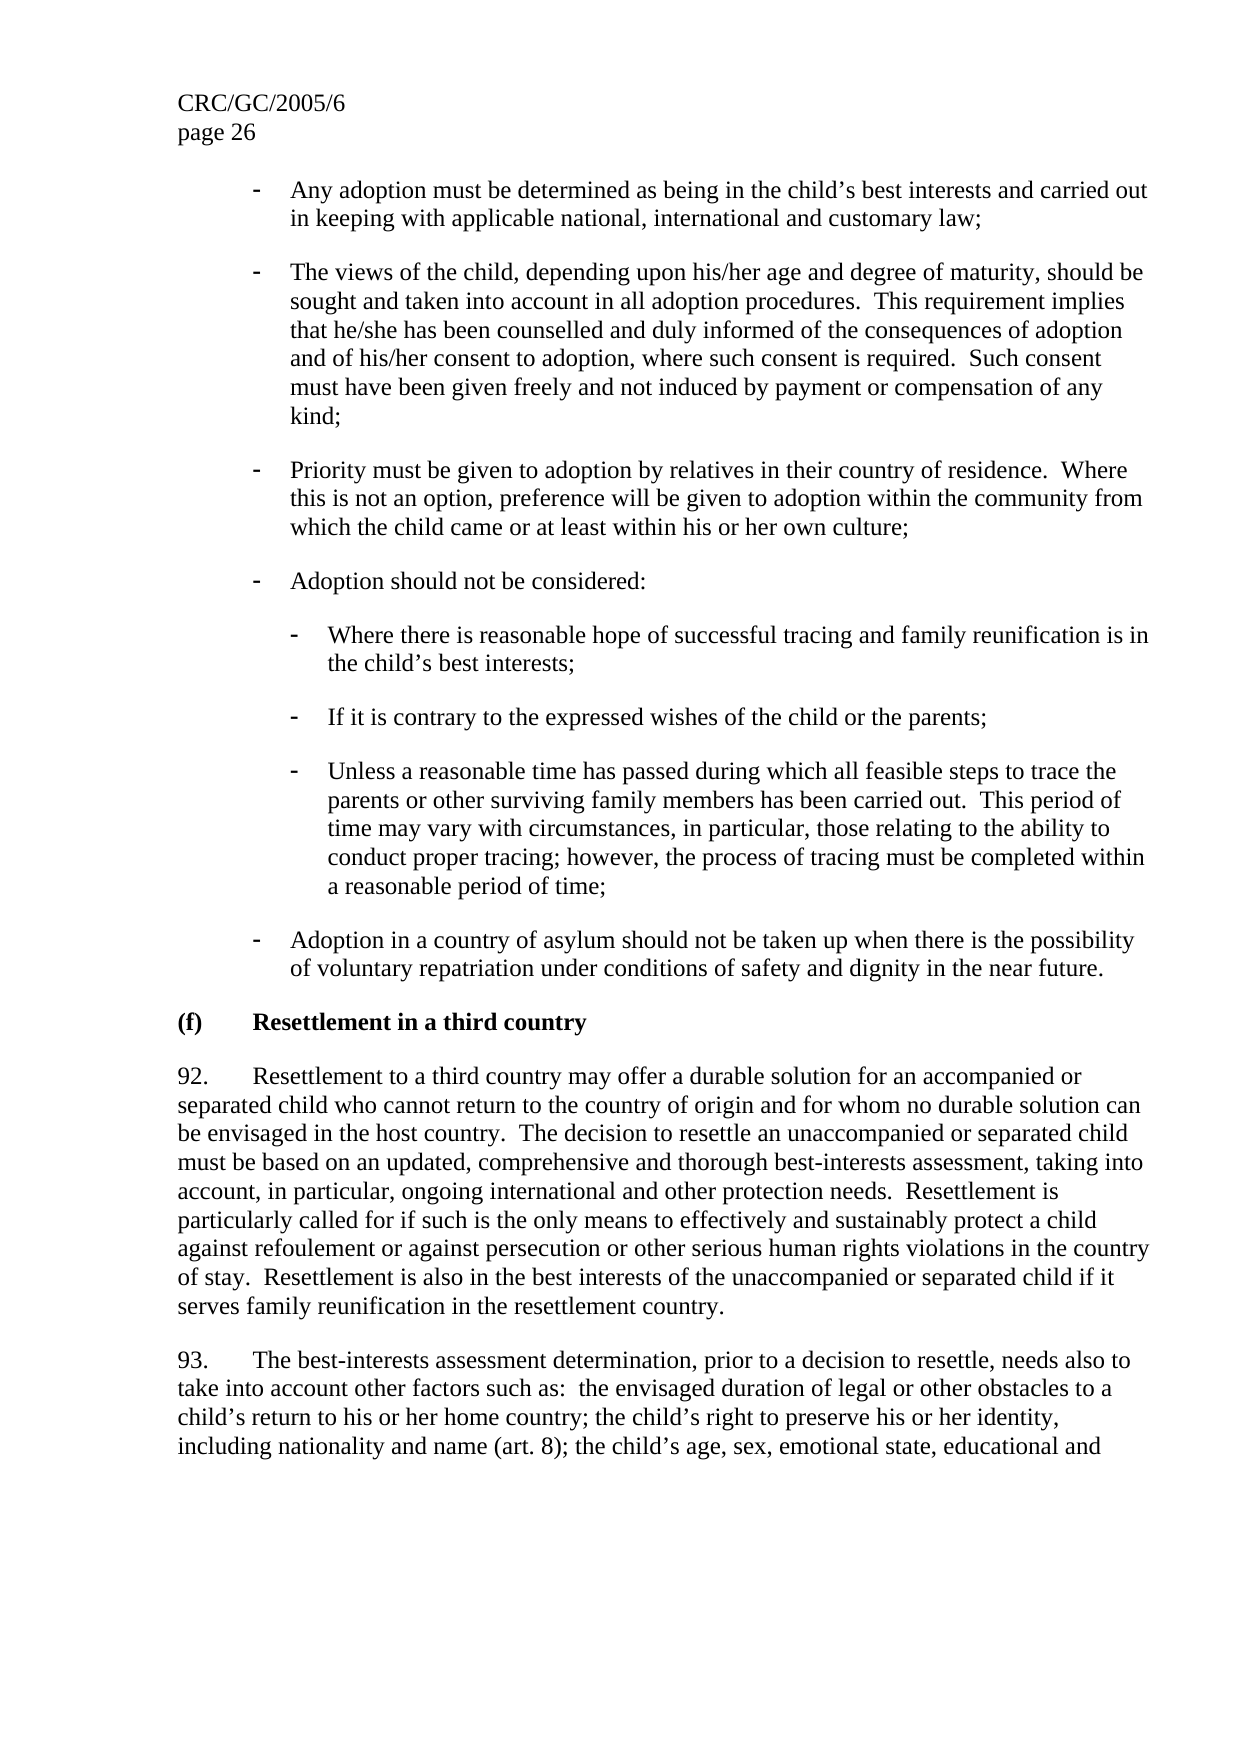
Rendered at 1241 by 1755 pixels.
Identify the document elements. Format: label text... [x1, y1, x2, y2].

list If it is contrary to the expressed wishes of the child or the parents; [290, 702, 1152, 731]
list Adoption in a country of asylum should not be taken up when there is the possibility of voluntary repatriation under conditions of safety and dignity in the near future. [252, 925, 1152, 982]
text 93. The best-interests assessment determination, prior to a decision to resettle, needs also to take into account other factors such as: the envisaged duration of legal or other obstacles to a child’s return to his or her home country; the child’s right to preserve his or her identity, including nationality and name (art. 8); the child’s age, sex, emotional state, educational and [177, 1345, 1152, 1460]
list Where there is reasonable hope of successful tracing and family reunification is in the child’s best interests; [290, 620, 1152, 677]
list Unless a reasonable time has passed during which all feasible steps to trace the parents or other surviving family members has been carried out. This period of time may vary with circumstances, in particular, those relating to the ability to conduct proper tracing; however, the process of tracing must be completed within a reasonable period of time; [290, 756, 1152, 900]
text 92. Resettlement to a third country may offer a durable solution for an accompanied or separated child who cannot return to the country of origin and for whom no durable solution can be envisaged in the host country. The decision to resettle an unaccompanied or separated child must be based on an updated, comprehensive and thorough best-interests assessment, taking into account, in particular, ongoing international and other protection needs. Resettlement is particularly called for if such is the only means to effectively and sustainably protect a child against refoulement or against persecution or other serious human rights violations in the country of stay. Resettlement is also in the best interests of the unaccompanied or separated child if it serves family reunification in the resettlement country. [177, 1061, 1152, 1320]
list Priority must be given to adoption by relatives in their country of residence. Where this is not an option, preference will be given to adoption within the community from which the child came or at least within his or her own culture; [252, 455, 1152, 541]
subtitle (f) Resettlement in a third country [177, 1007, 1152, 1036]
list Any adoption must be determined as being in the child’s best interests and carried out in keeping with applicable national, international and customary law; [252, 175, 1152, 232]
list Adoption should not be considered: [252, 566, 1152, 595]
list The views of the child, depending upon his/her age and degree of maturity, should be sought and taken into account in all adoption procedures. This requirement implies that he/she has been counselled and duly informed of the consequences of adoption and of his/her consent to adoption, where such consent is required. Such consent must have been given freely and not induced by payment or compensation of any kind; [252, 257, 1152, 430]
